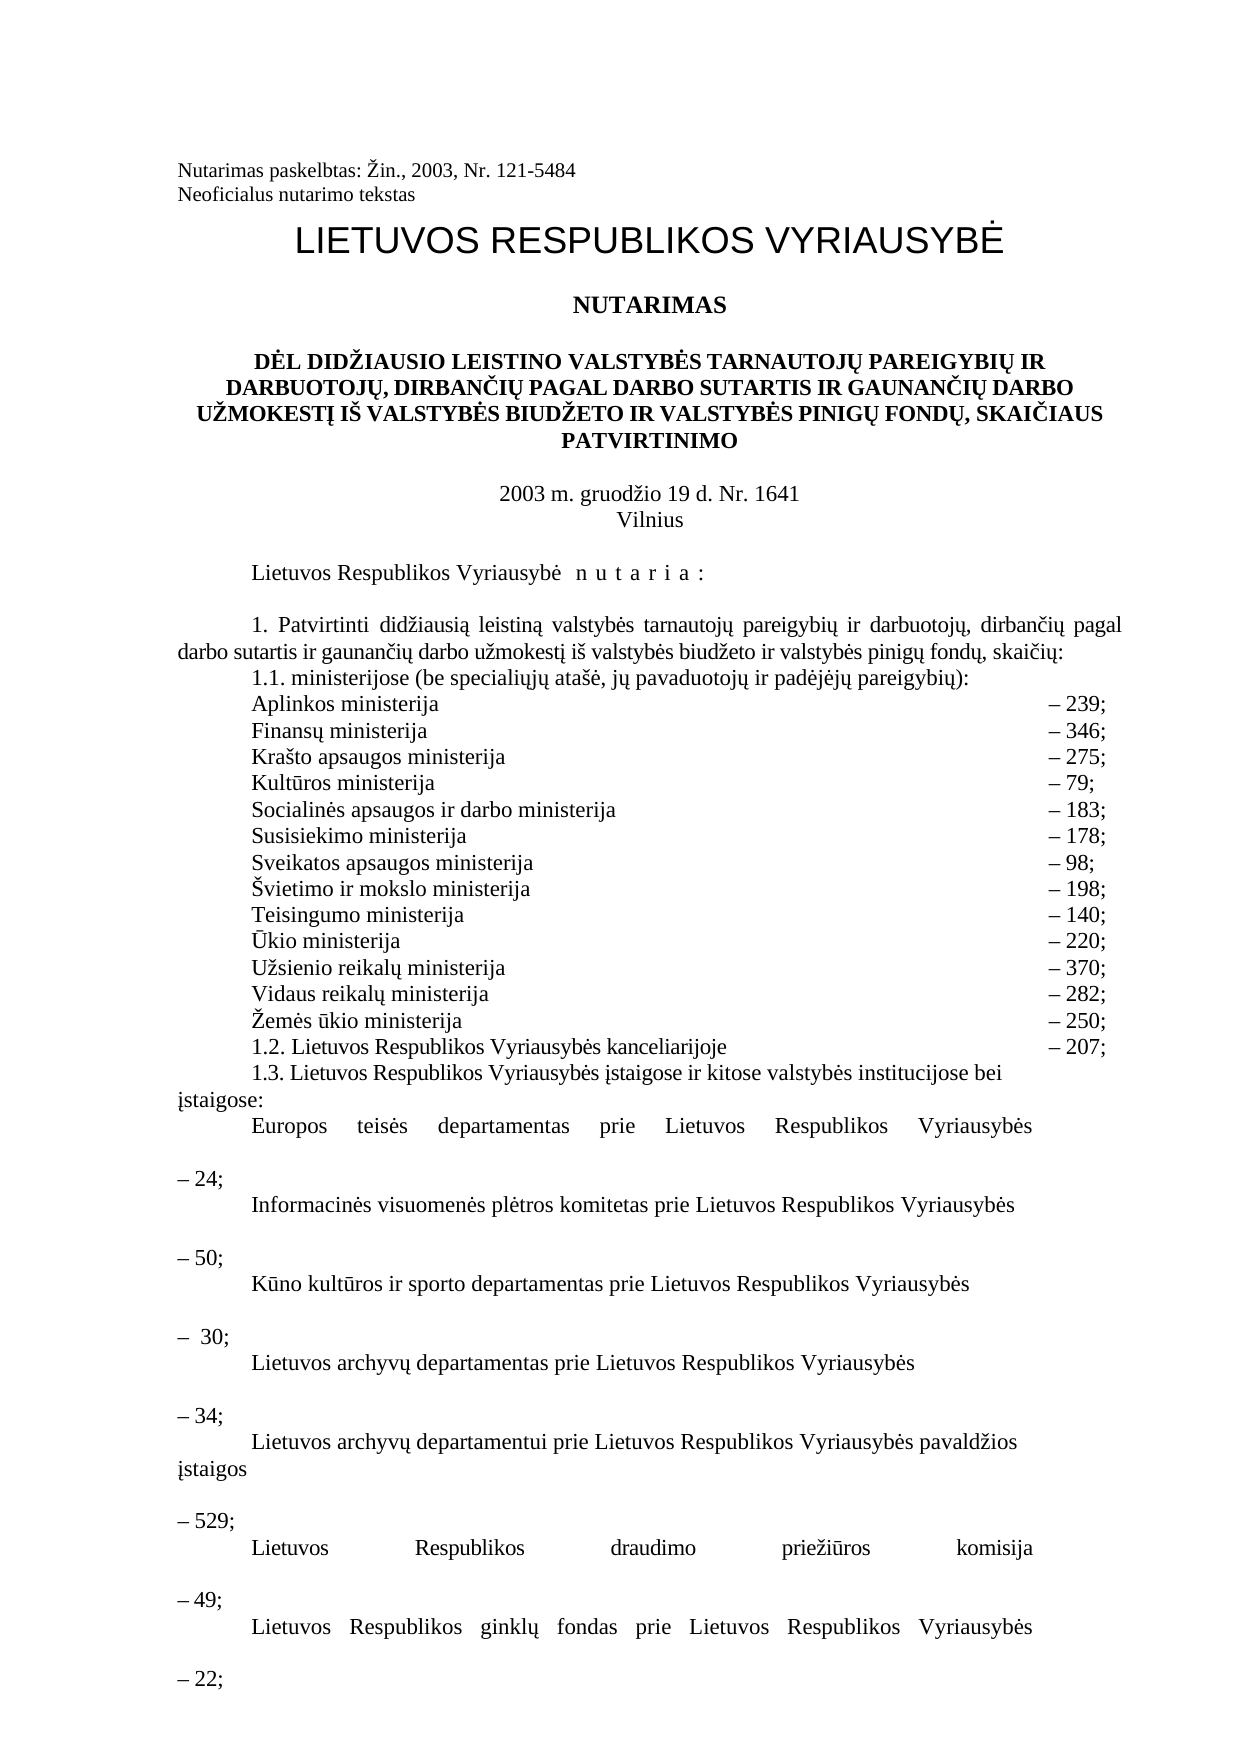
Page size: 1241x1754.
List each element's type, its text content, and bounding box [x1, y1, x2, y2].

text Susisiekimo ministerija – 178; [177, 822, 1122, 848]
text Kultūros ministerija – 79; [177, 769, 1122, 796]
text 2003 m. gruodžio 19 d. Nr. 1641 [177, 479, 1122, 506]
text 1.1. ministerijose (be specialiųjų atašė, jų pavaduotojų ir padėjėjų pareigybių): [177, 664, 1122, 690]
text Krašto apsaugos ministerija – 275; [177, 743, 1122, 769]
text Kūno kultūros ir sporto departamentas prie Lietuvos Respublikos Vyriausybės – 30; [177, 1270, 1033, 1349]
text Sveikatos apsaugos ministerija – 98; [177, 848, 1122, 875]
text Socialinės apsaugos ir darbo ministerija – 183; [177, 796, 1122, 822]
text 1.3. Lietuvos Respublikos Vyriausybės įstaigose ir kitose valstybės institucijose bei įstaigose: [177, 1059, 1034, 1112]
text Užsienio reikalų ministerija – 370; [177, 954, 1122, 980]
text Žemės ūkio ministerija – 250; [177, 1007, 1122, 1033]
text Lietuvos Respublikos ginklų fondas prie Lietuvos Respublikos Vyriausybės – 22; [177, 1613, 1033, 1692]
text Lietuvos archyvų departamentui prie Lietuvos Respublikos Vyriausybės pavaldžios įstaigos – 529; [177, 1428, 1033, 1534]
text Lietuvos archyvų departamentas prie Lietuvos Respublikos Vyriausybės – 34; [177, 1349, 1033, 1428]
text Europos teisės departamentas prie Lietuvos Respublikos Vyriausybės – 24; [177, 1112, 1033, 1191]
text 1. Patvirtinti didžiausią leistiną valstybės tarnautojų pareigybių ir darbuotojų, dirbančių pagal darbo sutartis ir gaunančių darbo užmokestį iš valstybės biudžeto ir valstybės pinigų fondų, skaičių: [177, 611, 1122, 664]
text Lietuvos Respublikos draudimo priežiūros komisija – 49; [177, 1534, 1033, 1613]
text Švietimo ir mokslo ministerija – 198; [177, 875, 1122, 901]
text Informacinės visuomenės plėtros komitetas prie Lietuvos Respublikos Vyriausybės – 50; [177, 1191, 1033, 1270]
subtitle Nutarimas paskelbtas: Žin., 2003, Nr. 121-5484 [177, 158, 1122, 182]
text Lietuvos Respublikos Vyriausybė nutaria: [177, 559, 1122, 585]
text Aplinkos ministerija – 239; [177, 690, 1122, 717]
text Ūkio ministerija – 220; [177, 928, 1122, 954]
text Vilnius [177, 506, 1122, 532]
text 1.2. Lietuvos Respublikos Vyriausybės kanceliarijoje – 207; [177, 1033, 1122, 1059]
subtitle Lietuvos Respublikos Vyriausybė [177, 218, 1122, 262]
text Finansų ministerija – 346; [177, 717, 1122, 743]
text Vidaus reikalų ministerija – 282; [177, 980, 1122, 1007]
text Neoficialus nutarimo tekstas [177, 182, 1122, 206]
text Teisingumo ministerija – 140; [177, 901, 1122, 928]
text nutarimas [177, 290, 1122, 319]
text DĖL DIDŽIAUSIO LEISTINO VALSTYBĖS TARNAUTOJŲ PAREIGYBIŲ IR DARBUOTOJŲ, DIRBANČIŲ PAGAL DARBO SUTARTIS IR GAUNANČIŲ DARBO UŽMOKESTĮ IŠ VALSTYBĖS BIUDŽETO IR VALSTYBĖS PINIGŲ FONDŲ, SKAIČIAUS PATVIRTINIMO [177, 348, 1122, 453]
